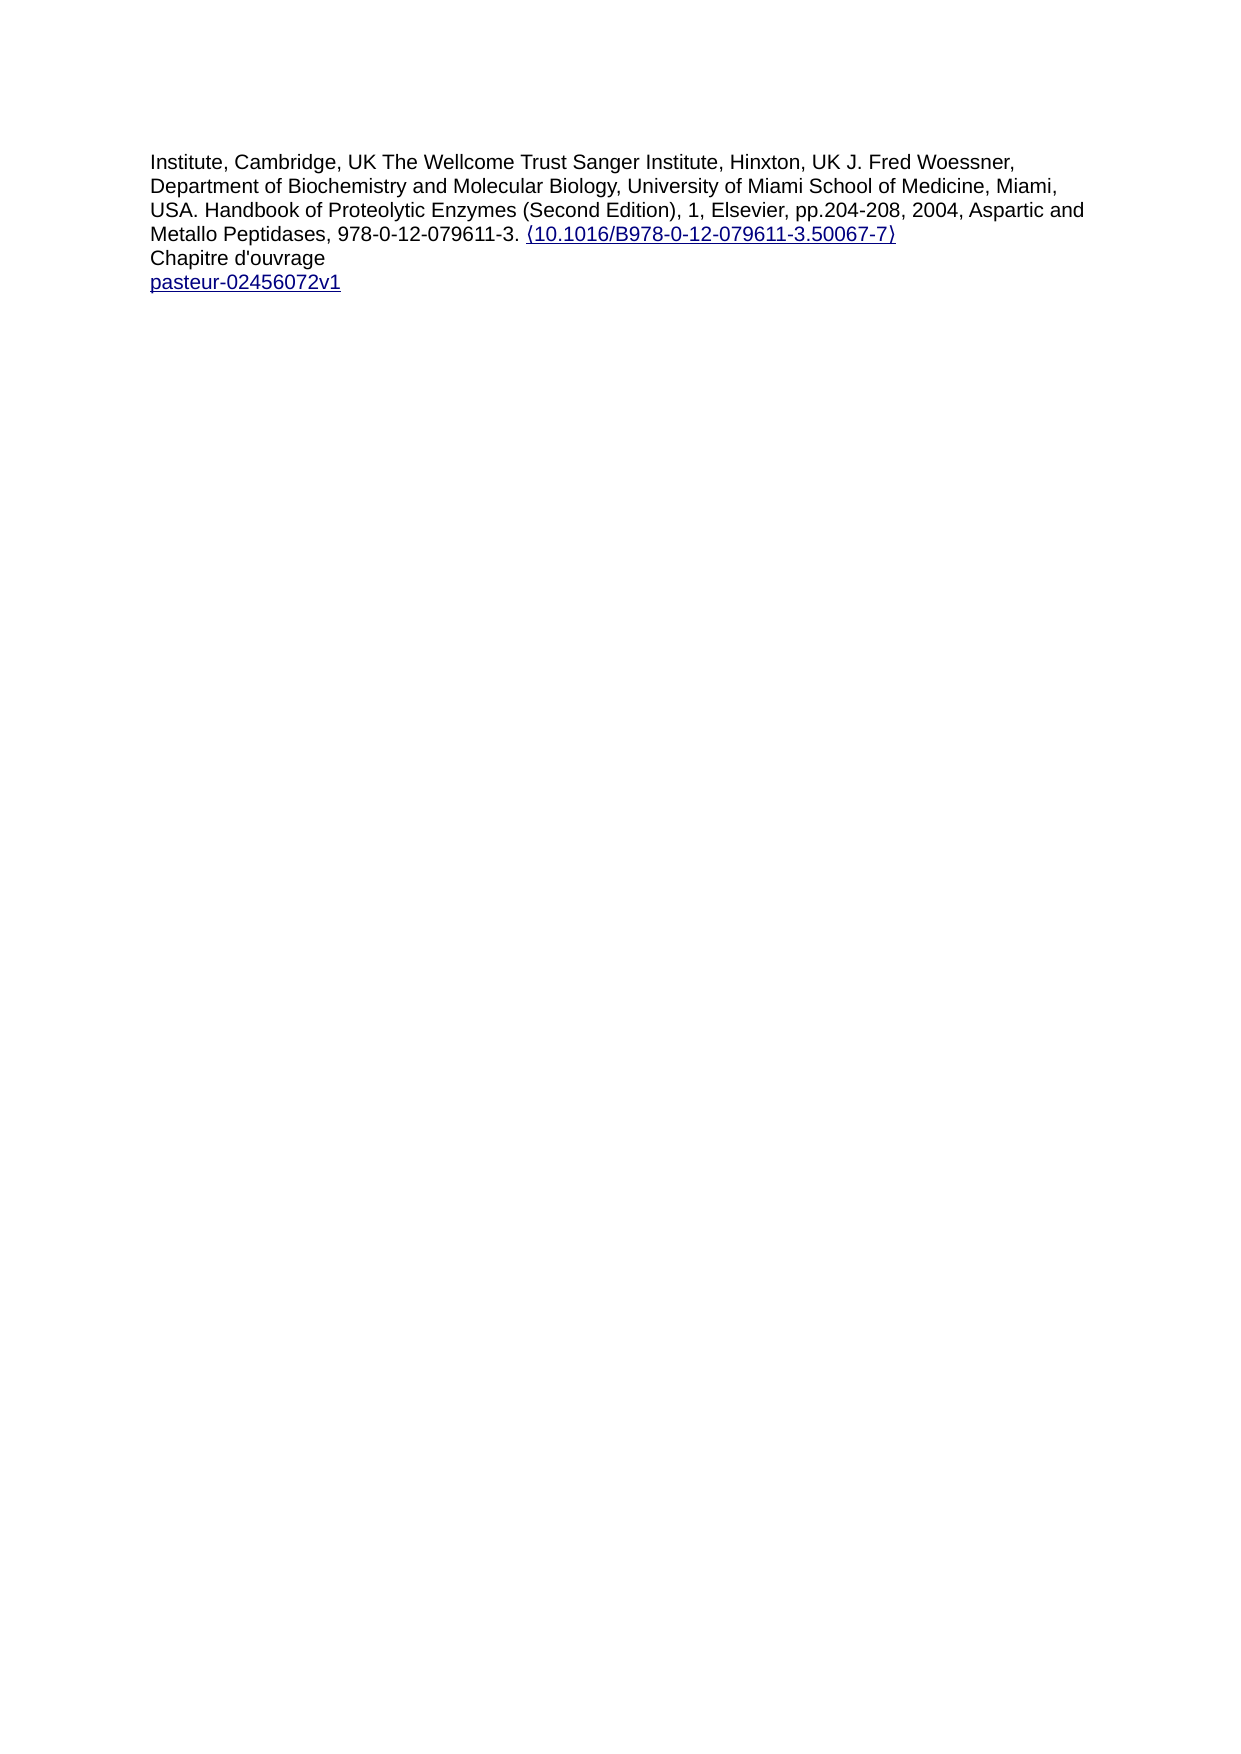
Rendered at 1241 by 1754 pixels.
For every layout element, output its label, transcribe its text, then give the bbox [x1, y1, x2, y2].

table_cell Type IV prepilin peptidase Bruno Dupuy,Ala-Eddine Deghmane,Muhamed-Kheir Taha Alan J. Barrett, MRC Peptidase Laboratory, The Babraham Institute, Cambridge, UK The Wellcome Trust Sanger Institute, Hinxton, UK Neil D. Rawlings MRC Peptidase Laboratory, The Babraham Institute, Cambridge, UK The Wellcome Trust Sanger Institute, Hinxton, UK J. Fred Woessner, Department of Biochemistry and Molecular Biology, University of Miami School of Medicine, Miami, USA. Handbook of Proteolytic Enzymes (Second Edition), 1, Elsevier, pp.204-208, 2004, Aspartic and Metallo Peptidases, 978-0-12-079611-3. ⟨10.1016/B978-0-12-079611-3.50067-7⟩ Chapitre d'ouvrage pasteur-02456072v1 [150, 150, 1090, 294]
